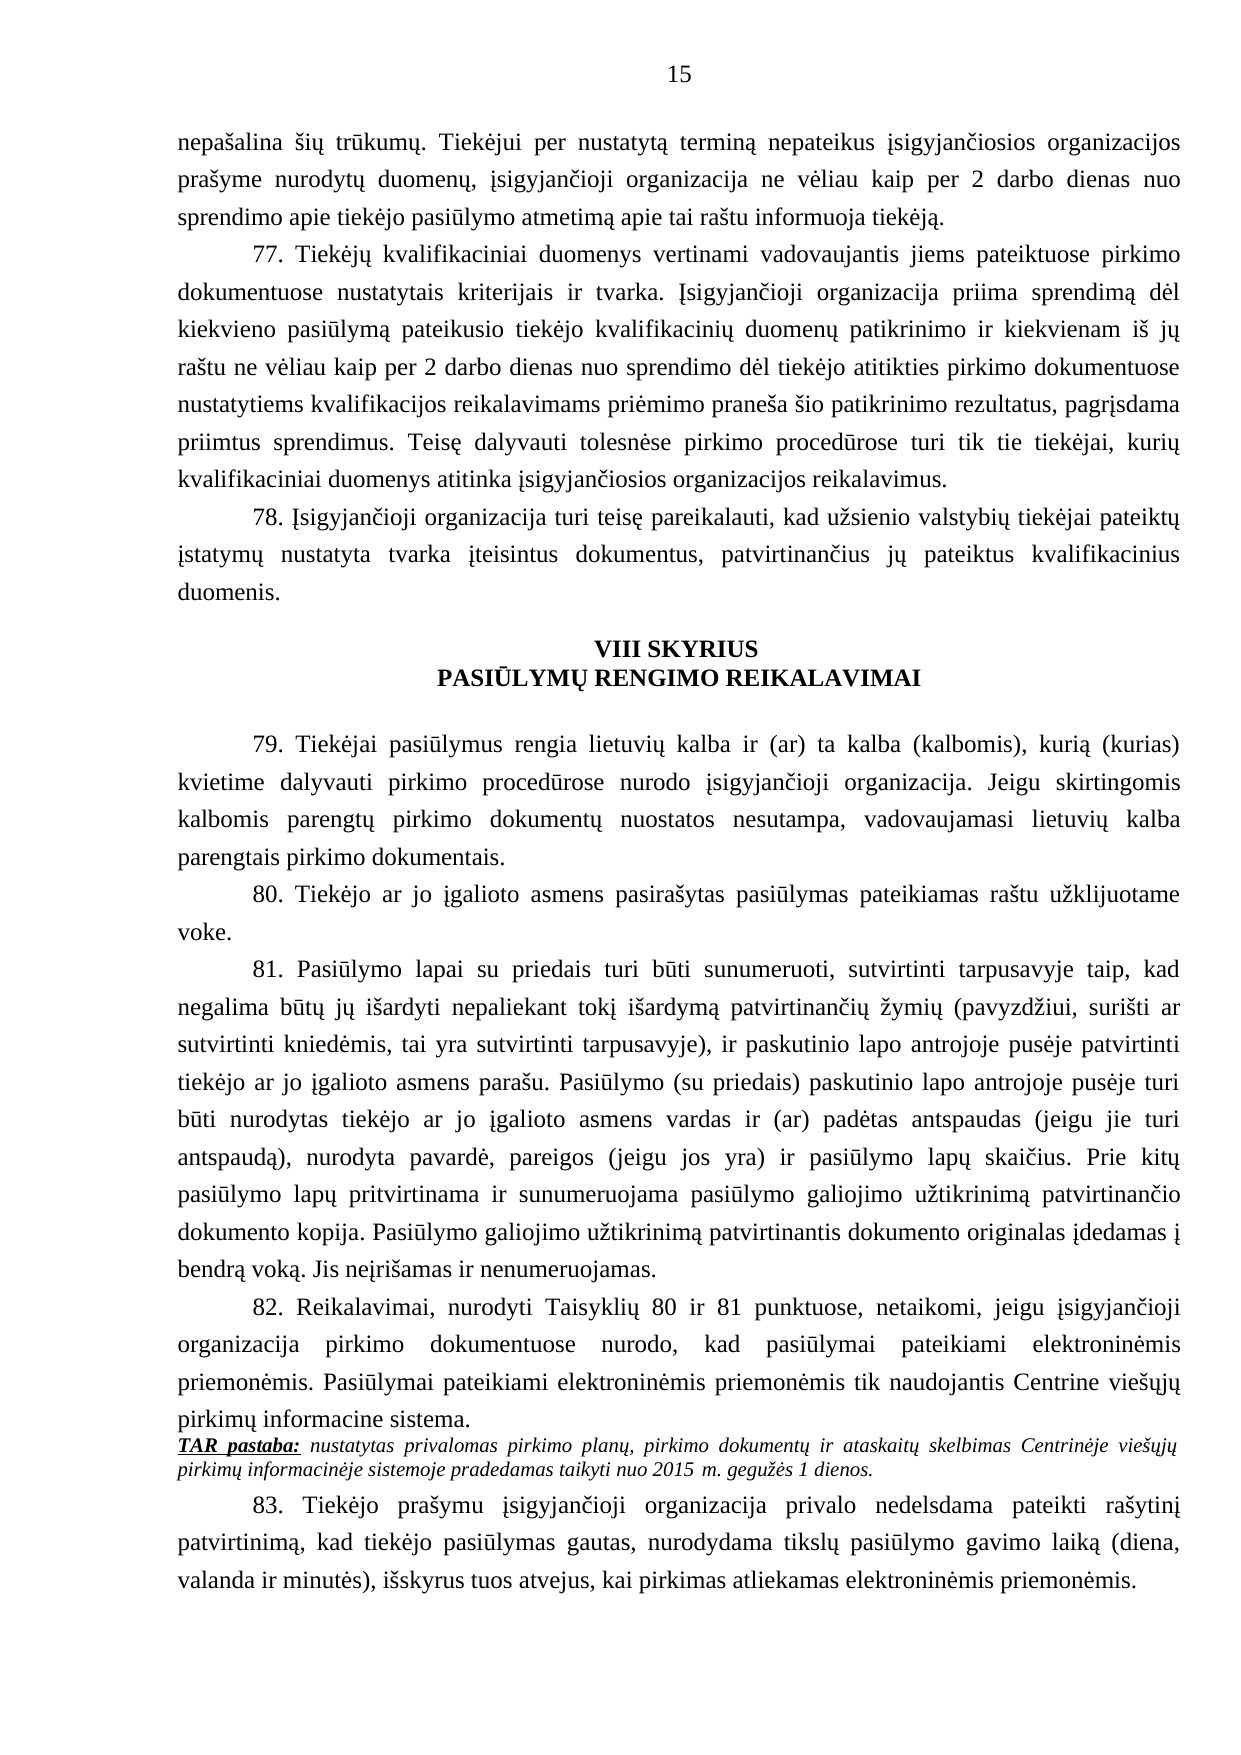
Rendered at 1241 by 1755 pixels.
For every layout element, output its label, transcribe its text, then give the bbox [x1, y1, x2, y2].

text 79. Tiekėjai pasiūlymus rengia lietuvių kalba ir (ar) ta kalba (kalbomis), kurią (kurias) kvietime dalyvauti pirkimo procedūrose nurodo įsigyjančioji organizacija. Jeigu skirtingomis kalbomis parengtų pirkimo dokumentų nuostatos nesutampa, vadovaujamasi lietuvių kalba parengtais pirkimo dokumentais. [177, 721, 1181, 871]
text pasiūlymų rengimO reikalavimai [177, 663, 1181, 692]
text TAR pastaba: nustatytas privalomas pirkimo planų, pirkimo dokumentų ir ataskaitų skelbimas Centrinėje viešųjų pirkimų informacinėje sistemoje pradedamas taikyti nuo 2015 m. gegužės 1 dienos. [177, 1433, 1181, 1481]
text 78. Įsigyjančioji organizacija turi teisę pareikalauti, kad užsienio valstybių tiekėjai pateiktų įstatymų nustatyta tvarka įteisintus dokumentus, patvirtinančius jų pateiktus kvalifikacinius duomenis. [177, 493, 1181, 606]
text 77. Tiekėjų kvalifikaciniai duomenys vertinami vadovaujantis jiems pateiktuose pirkimo dokumentuose nustatytais kriterijais ir tvarka. Įsigyjančioji organizacija priima sprendimą dėl kiekvieno pasiūlymą pateikusio tiekėjo kvalifikacinių duomenų patikrinimo ir kiekvienam iš jų raštu ne vėliau kaip per 2 darbo dienas nuo sprendimo dėl tiekėjo atitikties pirkimo dokumentuose nustatytiems kvalifikacijos reikalavimams priėmimo praneša šio patikrinimo rezultatus, pagrįsdama priimtus sprendimus. Teisę dalyvauti tolesnėse pirkimo procedūrose turi tik tie tiekėjai, kurių kvalifikaciniai duomenys atitinka įsigyjančiosios organizacijos reikalavimus. [177, 231, 1181, 493]
text 80. Tiekėjo ar jo įgalioto asmens pasirašytas pasiūlymas pateikiamas raštu užklijuotame voke. [177, 871, 1181, 946]
text nepašalina šių trūkumų. Tiekėjui per nustatytą terminą nepateikus įsigyjančiosios organizacijos prašyme nurodytų duomenų, įsigyjančioji organizacija ne vėliau kaip per 2 darbo dienas nuo sprendimo apie tiekėjo pasiūlymo atmetimą apie tai raštu informuoja tiekėją. [177, 118, 1181, 231]
text 81. Pasiūlymo lapai su priedais turi būti sunumeruoti, sutvirtinti tarpusavyje taip, kad negalima būtų jų išardyti nepaliekant tokį išardymą patvirtinančių žymių (pavyzdžiui, surišti ar sutvirtinti kniedėmis, tai yra sutvirtinti tarpusavyje), ir paskutinio lapo antrojoje pusėje patvirtinti tiekėjo ar jo įgalioto asmens parašu. Pasiūlymo (su priedais) paskutinio lapo antrojoje pusėje turi būti nurodytas tiekėjo ar jo įgalioto asmens vardas ir (ar) padėtas antspaudas (jeigu jie turi antspaudą), nurodyta pavardė, pareigos (jeigu jos yra) ir pasiūlymo lapų skaičius. Prie kitų pasiūlymo lapų pritvirtinama ir sunumeruojama pasiūlymo galiojimo užtikrinimą patvirtinančio dokumento kopija. Pasiūlymo galiojimo užtikrinimą patvirtinantis dokumento originalas įdedamas į bendrą voką. Jis neįrišamas ir nenumeruojamas. [177, 946, 1181, 1283]
text VIII SKYRIUS [177, 634, 1181, 663]
text 83. Tiekėjo prašymu įsigyjančioji organizacija privalo nedelsdama pateikti rašytinį patvirtinimą, kad tiekėjo pasiūlymas gautas, nurodydama tikslų pasiūlymo gavimo laiką (diena, valanda ir minutės), išskyrus tuos atvejus, kai pirkimas atliekamas elektroninėmis priemonėmis. [177, 1481, 1181, 1594]
text 82. Reikalavimai, nurodyti Taisyklių 80 ir 81 punktuose, netaikomi, jeigu įsigyjančioji organizacija pirkimo dokumentuose nurodo, kad pasiūlymai pateikiami elektroninėmis priemonėmis. Pasiūlymai pateikiami elektroninėmis priemonėmis tik naudojantis Centrine viešųjų pirkimų informacine sistema. [177, 1283, 1181, 1433]
